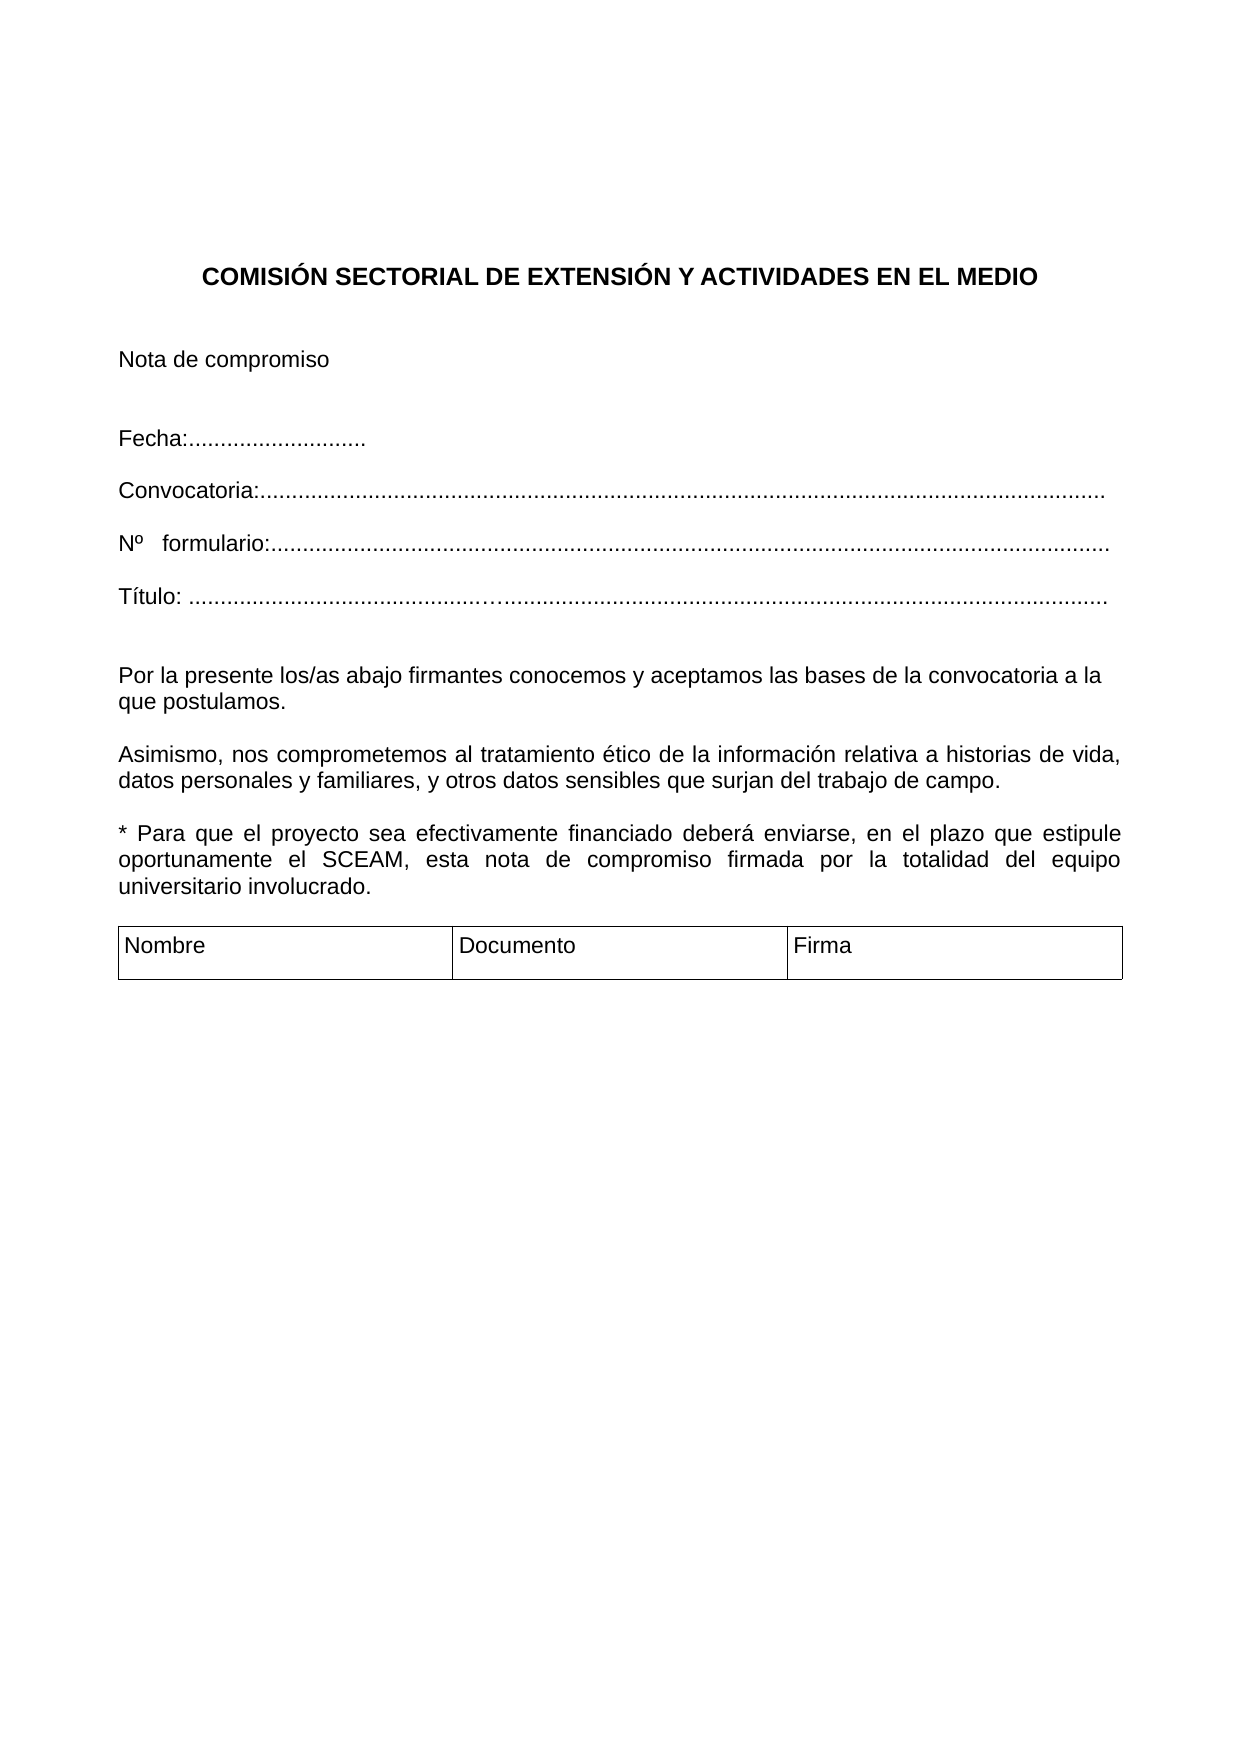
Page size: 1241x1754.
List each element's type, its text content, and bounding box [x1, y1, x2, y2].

table_header Documento [453, 927, 787, 979]
table_header Nombre [119, 927, 452, 979]
text Nº formulario:.................................................................................................................................... [118, 530, 1122, 557]
text Título: ..............................................…............................................................................................... [118, 583, 1122, 609]
text * Para que el proyecto sea efectivamente financiado deberá enviarse, en el plazo que estipule oportunamente el SCEAM, esta nota de compromiso firmada por la totalidad del equipo universitario involucrado. [118, 820, 1122, 899]
text Convocatoria:..................................................................................................................................... [118, 477, 1122, 504]
text COMISIÓN SECTORIAL DE EXTENSIÓN Y ACTIVIDADES EN EL MEDIO [118, 262, 1122, 291]
table_header Firma [788, 927, 1122, 979]
text Fecha:............................ [118, 425, 1122, 451]
text Nota de compromiso [118, 346, 1122, 372]
text Por la presente los/as abajo firmantes conocemos y aceptamos las bases de la convocatoria a la [118, 662, 1122, 688]
text que postulamos. [118, 688, 1122, 715]
text Asimismo, nos comprometemos al tratamiento ético de la información relativa a historias de vida, datos personales y familiares, y otros datos sensibles que surjan del trabajo de campo. [118, 741, 1122, 794]
